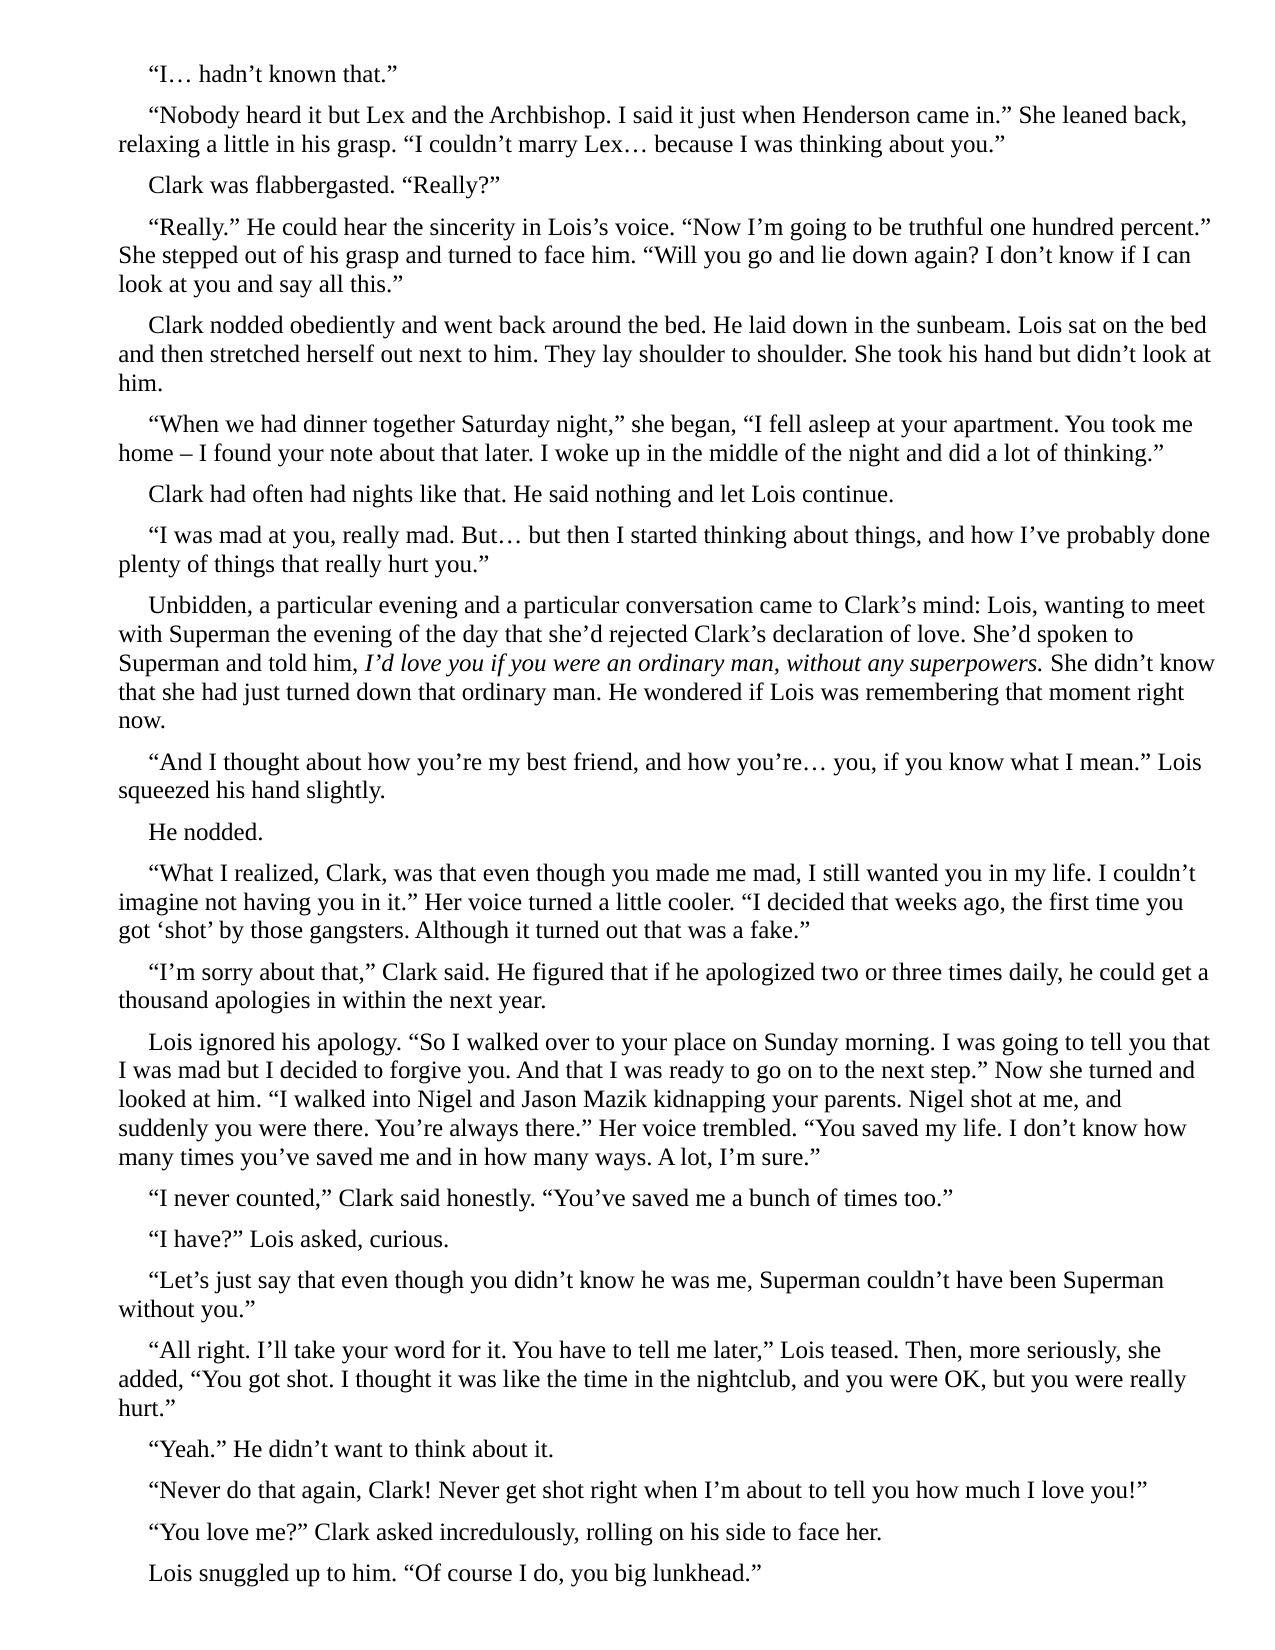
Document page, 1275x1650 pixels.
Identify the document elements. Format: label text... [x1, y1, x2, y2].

text “I… hadn’t known that.” [118, 59, 1216, 88]
text “What I realized, Clark, was that even though you made me mad, I still wanted you in my life. I couldn’t imagine not having you in it.” Her voice turned a little cooler. “I decided that weeks ago, the first time you got ‘shot’ by those gangsters. Although it turned out that was a fake.” [118, 858, 1216, 944]
text Lois snuggled up to him. “Of course I do, you big lunkhead.” [118, 1558, 1216, 1587]
text “All right. I’ll take your word for it. You have to tell me later,” Lois teased. Then, more seriously, she added, “You got shot. I thought it was like the time in the nightclub, and you were OK, but you were really hurt.” [118, 1335, 1216, 1422]
text Clark had often had nights like that. He said nothing and let Lois continue. [118, 479, 1216, 508]
text “I have?” Lois asked, curious. [118, 1224, 1216, 1253]
text “Never do that again, Clark! Never get shot right when I’m about to tell you how much I love you!” [118, 1475, 1216, 1504]
text He nodded. [118, 817, 1216, 845]
text “Nobody heard it but Lex and the Archbishop. I said it just when Henderson came in.” She leaned back, relaxing a little in his grasp. “I couldn’t marry Lex… because I was thinking about you.” [118, 100, 1216, 158]
text “You love me?” Clark asked incredulously, rolling on his side to face her. [118, 1517, 1216, 1545]
text “I was mad at you, really mad. But… but then I started thinking about things, and how I’ve probably done plenty of things that really hurt you.” [118, 520, 1216, 578]
text “Yeah.” He didn’t want to think about it. [118, 1434, 1216, 1463]
text “And I thought about how you’re my best friend, and how you’re… you, if you know what I mean.” Lois squeezed his hand slightly. [118, 747, 1216, 804]
text Unbidden, a particular evening and a particular conversation came to Clark’s mind: Lois, wanting to meet with Superman the evening of the day that she’d rejected Clark’s declaration of love. She’d spoken to Superman and told him, I’d love you if you were an ordinary man, without any superpowers. She didn’t know that she had just turned down that ordinary man. He wondered if Lois was remembering that moment right now. [118, 590, 1216, 734]
text Clark was flabbergasted. “Really?” [118, 170, 1216, 199]
text “I never counted,” Clark said honestly. “You’ve saved me a bunch of times too.” [118, 1183, 1216, 1212]
text “When we had dinner together Saturday night,” she began, “I fell asleep at your apartment. You took me home – I found your note about that later. I woke up in the middle of the night and did a lot of thinking.” [118, 409, 1216, 467]
text Lois ignored his apology. “So I walked over to your place on Sunday morning. I was going to tell you that I was mad but I decided to forgive you. And that I was ready to go on to the next step.” Now she turned and looked at him. “I walked into Nigel and Jason Mazik kidnapping your parents. Nigel shot at me, and suddenly you were there. You’re always there.” Her voice trembled. “You saved my life. I don’t know how many times you’ve saved me and in how many ways. A lot, I’m sure.” [118, 1027, 1216, 1170]
text “Let’s just say that even though you didn’t know he was me, Superman couldn’t have been Superman without you.” [118, 1265, 1216, 1323]
text “Really.” He could hear the sincerity in Lois’s voice. “Now I’m going to be truthful one hundred percent.” She stepped out of his grasp and turned to face him. “Will you go and lie down again? I don’t know if I can look at you and say all this.” [118, 212, 1216, 298]
text Clark nodded obediently and went back around the bed. He laid down in the sunbeam. Lois sat on the bed and then stretched herself out next to him. They lay shoulder to shoulder. She took his hand but didn’t look at him. [118, 310, 1216, 397]
text “I’m sorry about that,” Clark said. He figured that if he apologized two or three times daily, he could get a thousand apologies in within the next year. [118, 957, 1216, 1014]
